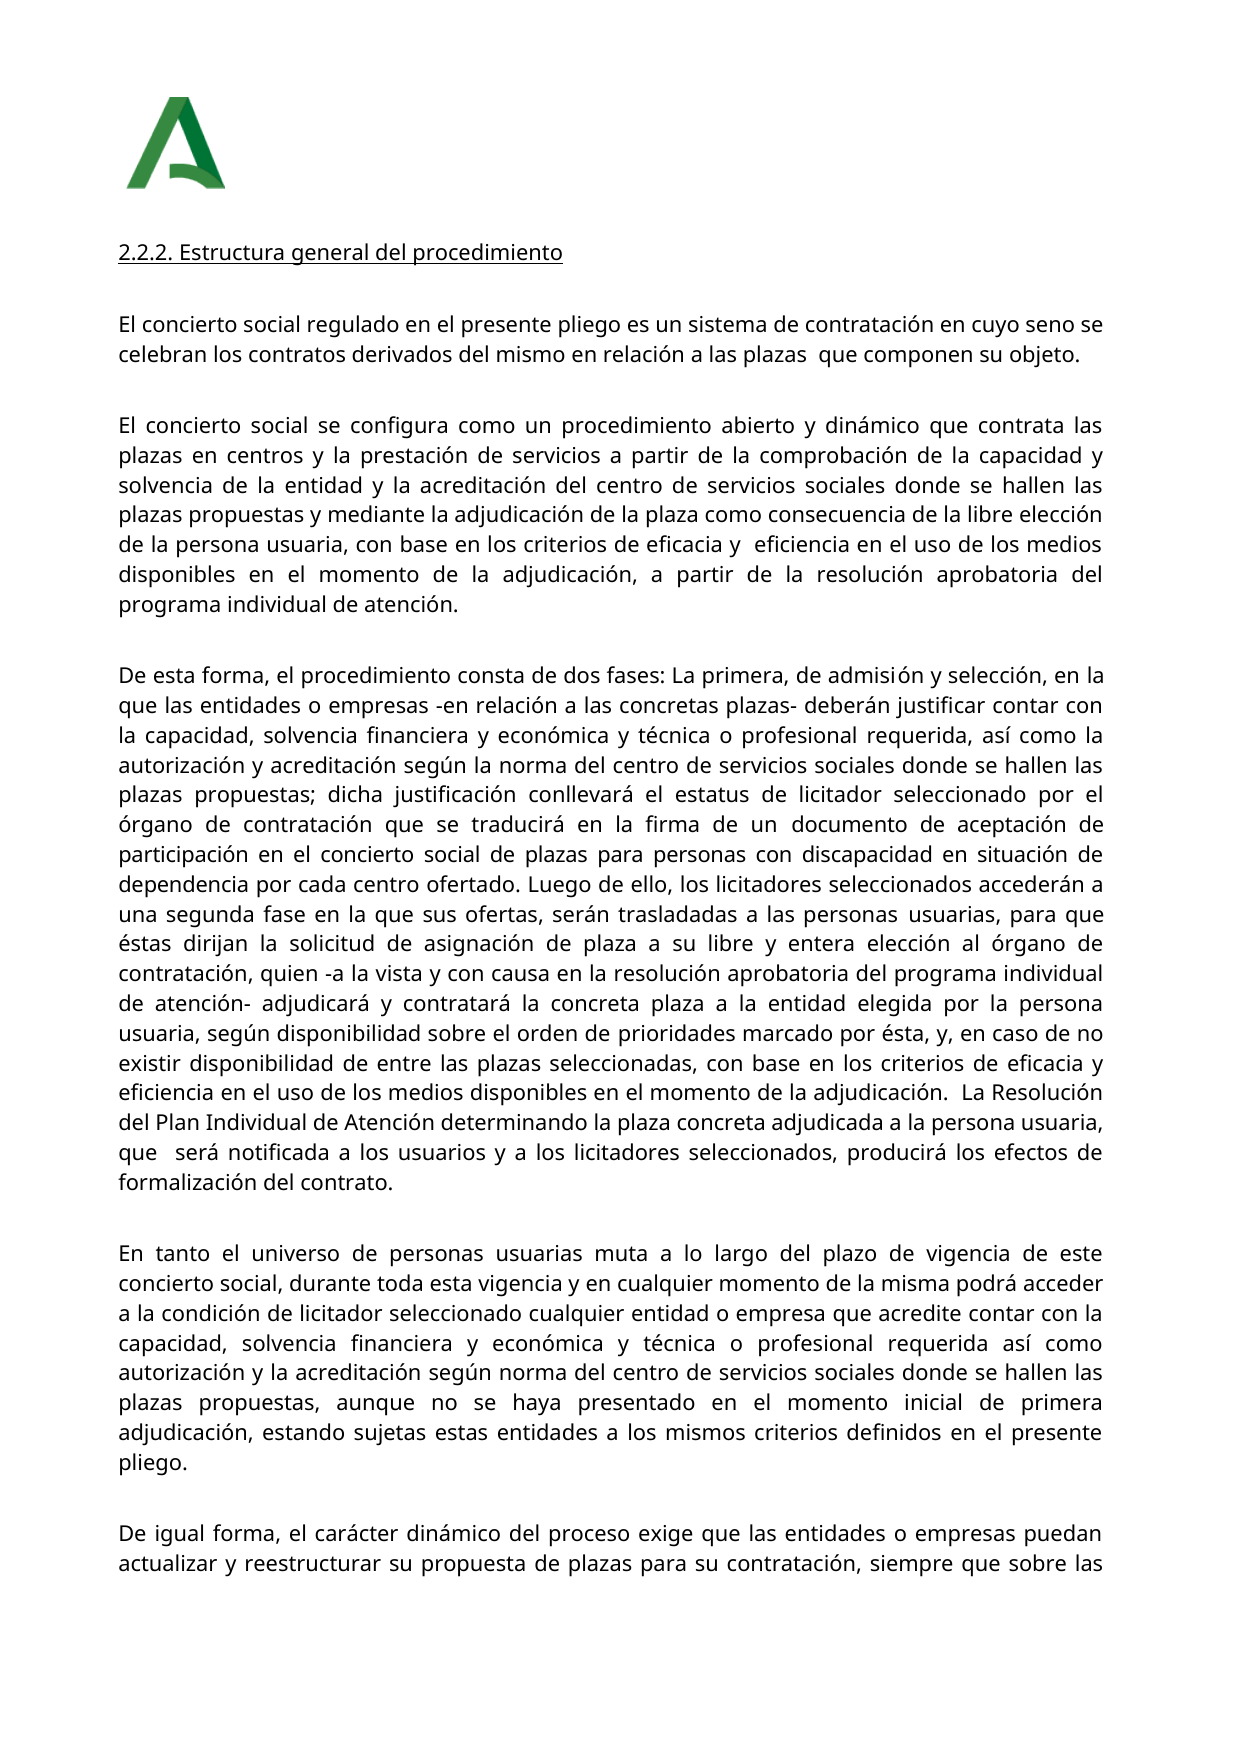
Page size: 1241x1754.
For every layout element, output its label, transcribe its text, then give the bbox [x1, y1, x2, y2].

text El concierto social regulado en el presente pliego es un sistema de contratación en cuyo seno se celebran los contratos derivados del mismo en relación a las plazas que componen su objeto. [118, 309, 1104, 368]
picture [126, 96, 226, 190]
text El concierto social se configura como un procedimiento abierto y dinámico que contrata las plazas en centros y la prestación de servicios a partir de la comprobación de la capacidad y solvencia de la entidad y la acreditación del centro de servicios sociales donde se hallen las plazas propuestas y mediante la adjudicación de la plaza como consecuencia de la libre elección de la persona usuaria, con base en los criterios de eficacia y eficiencia en el uso de los medios disponibles en el momento de la adjudicación, a partir de la resolución aprobatoria del programa individual de atención. [118, 410, 1104, 618]
text De igual forma, el carácter dinámico del proceso exige que las entidades o empresas puedan actualizar y reestructurar su propuesta de plazas para su contratación, siempre que sobre las [118, 1518, 1104, 1578]
text De esta forma, el procedimiento consta de dos fases: La primera, de admisión y selección, en la que las entidades o empresas -en relación a las concretas plazas- deberán justificar contar con la capacidad, solvencia financiera y económica y técnica o profesional requerida, así como la autorización y acreditación según la norma del centro de servicios sociales donde se hallen las plazas propuestas; dicha justificación conllevará el estatus de licitador seleccionado por el órgano de contratación que se traducirá en la firma de un documento de aceptación de participación en el concierto social de plazas para personas con discapacidad en situación de dependencia por cada centro ofertado. Luego de ello, los licitadores seleccionados accederán a una segunda fase en la que sus ofertas, serán trasladadas a las personas usuarias, para que éstas dirijan la solicitud de asignación de plaza a su libre y entera elección al órgano de contratación, quien -a la vista y con causa en la resolución aprobatoria del programa individual de atención- adjudicará y contratará la concreta plaza a la entidad elegida por la persona usuaria, según disponibilidad sobre el orden de prioridades marcado por ésta, y, en caso de no existir disponibilidad de entre las plazas seleccionadas, con base en los criterios de eficacia y eficiencia en el uso de los medios disponibles en el momento de la adjudicación. La Resolución del Plan Individual de Atención determinando la plaza concreta adjudicada a la persona usuaria, que será notificada a los usuarios y a los licitadores seleccionados, producirá los efectos de formalización del contrato. [118, 660, 1104, 1196]
text En tanto el universo de personas usuarias muta a lo largo del plazo de vigencia de este concierto social, durante toda esta vigencia y en cualquier momento de la misma podrá acceder a la condición de licitador seleccionado cualquier entidad o empresa que acredite contar con la capacidad, solvencia financiera y económica y técnica o profesional requerida así como autorización y la acreditación según norma del centro de servicios sociales donde se hallen las plazas propuestas, aunque no se haya presentado en el momento inicial de primera adjudicación, estando sujetas estas entidades a los mismos criterios definidos en el presente pliego. [118, 1238, 1104, 1476]
text 2.2.2. Estructura general del procedimiento [118, 237, 1104, 267]
